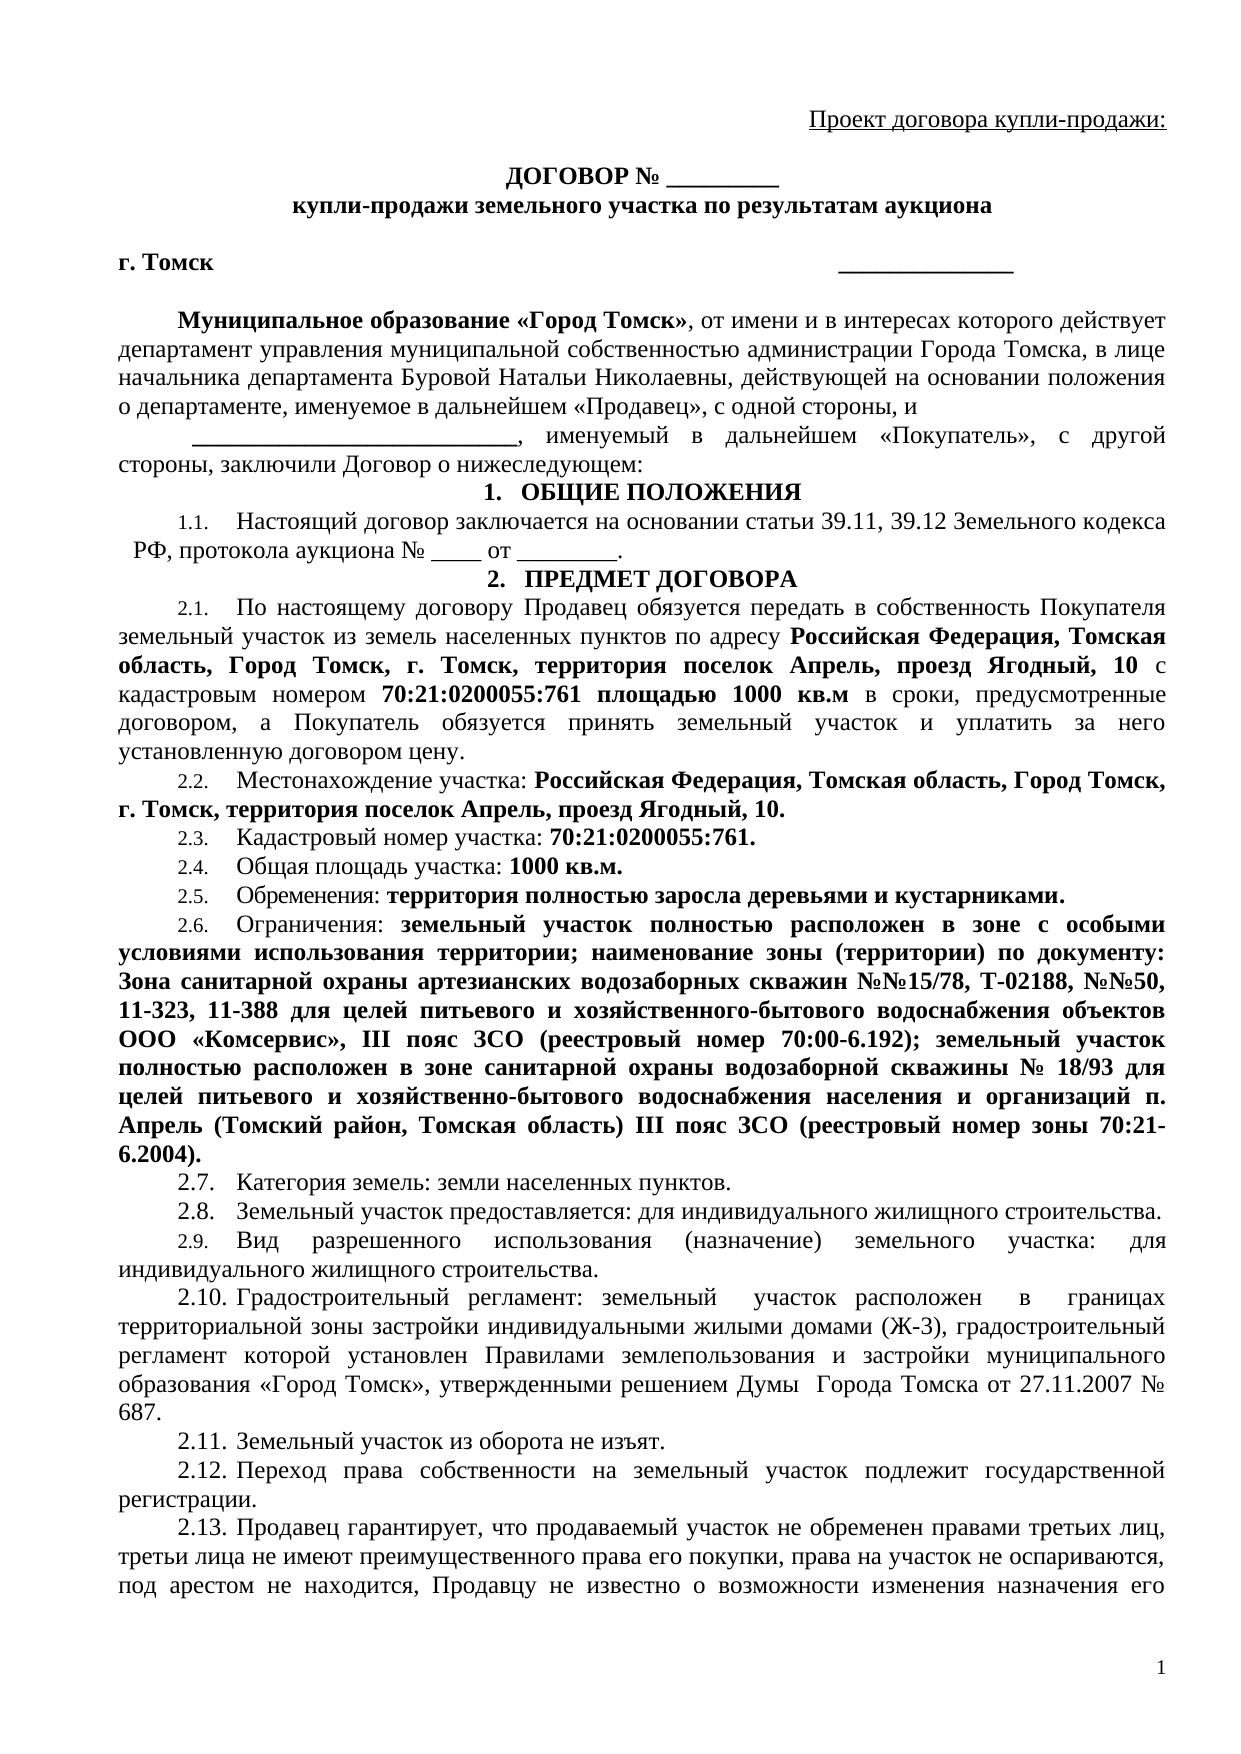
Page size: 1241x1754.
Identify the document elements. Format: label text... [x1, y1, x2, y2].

text __________________________, именуемый в дальнейшем «Покупатель», с другой стороны, заключили Договор о нижеследующем: [118, 420, 1166, 477]
list Местонахождение участка: Российская Федерация, Томская область, Город Томск, г. Томск, территория поселок Апрель, проезд Ягодный, 10. [118, 765, 1166, 822]
list ПРЕДМЕТ ДОГОВОРА [118, 564, 1166, 592]
list Категория земель: земли населенных пунктов. [118, 1167, 1166, 1196]
list По настоящему договору Продавец обязуется передать в собственность Покупателя земельный участок из земель населенных пунктов по адресу Российская Федерация, Томская область, Город Томск, г. Томск, территория поселок Апрель, проезд Ягодный, 10 с кадастровым номером 70:21:0200055:761 площадью 1000 кв.м в сроки, предусмотренные договором, а Покупатель обязуется принять земельный участок и уплатить за него установленную договором цену. [118, 592, 1166, 765]
list Земельный участок из оборота не изъят. [118, 1426, 1166, 1455]
list Земельный участок предоставляется: для индивидуального жилищного строительства. [118, 1196, 1166, 1225]
list Настоящий договор заключается на основании статьи 39.11, 39.12 Земельного кодекса РФ, протокола аукциона № ____ от ________. [133, 506, 1166, 564]
text Проект договора купли-продажи: [118, 104, 1166, 132]
list Обременения: территория полностью заросла деревьями и кустарниками. [118, 880, 1166, 909]
text г. Томск ______________ [118, 247, 1166, 276]
list Ограничения: земельный участок полностью расположен в зоне с особыми условиями использования территории; наименование зоны (территории) по документу: Зона санитарной охраны артезианских водозаборных скважин №№15/78, Т-02188, №№50, 11-323, 11-388 для целей питьевого и хозяйственного-бытового водоснабжения объектов ООО «Комсервис», III пояс ЗСО (реестровый номер 70:00-6.192); земельный участок полностью расположен в зоне санитарной охраны водозаборной скважины № 18/93 для целей питьевого и хозяйственно-бытового водоснабжения населения и организаций п. Апрель (Томский район, Томская область) III пояс ЗСО (реестровый номер зоны 70:21-6.2004). [118, 909, 1166, 1167]
list Переход права собственности на земельный участок подлежит государственной регистрации. [118, 1455, 1166, 1512]
list Градостроительный регламент: земельный участок расположен в границах территориальной зоны застройки индивидуальными жилыми домами (Ж-3), градостроительный регламент которой установлен Правилами землепользования и застройки муниципального образования «Город Томск», утвержденными решением Думы Города Томска от 27.11.2007 № 687. [118, 1282, 1166, 1426]
list Вид разрешенного использования (назначение) земельного участка: для индивидуального жилищного строительства. [118, 1225, 1166, 1282]
text Муниципальное образование «Город Томск», от имени и в интересах которого действует департамент управления муниципальной собственностью администрации Города Томска, в лице начальника департамента Буровой Натальи Николаевны, действующей на основании положения о департаменте, именуемое в дальнейшем «Продавец», с одной стороны, и [118, 305, 1166, 420]
text купли-продажи земельного участка по результатам аукциона [118, 190, 1166, 219]
list Продавец гарантирует, что продаваемый участок не обременен правами третьих лиц, третьи лица не имеют преимущественного права его покупки, права на участок не оспариваются, под арестом не находится, Продавцу не известно о возможности изменения назначения его [118, 1512, 1166, 1599]
list Кадастровый номер участка: 70:21:0200055:761. [118, 822, 1166, 851]
list ОБЩИЕ ПОЛОЖЕНИЯ [118, 477, 1166, 506]
list Общая площадь участка: 1000 кв.м. [118, 851, 1166, 880]
text ДОГОВОР № _________ [118, 161, 1166, 190]
